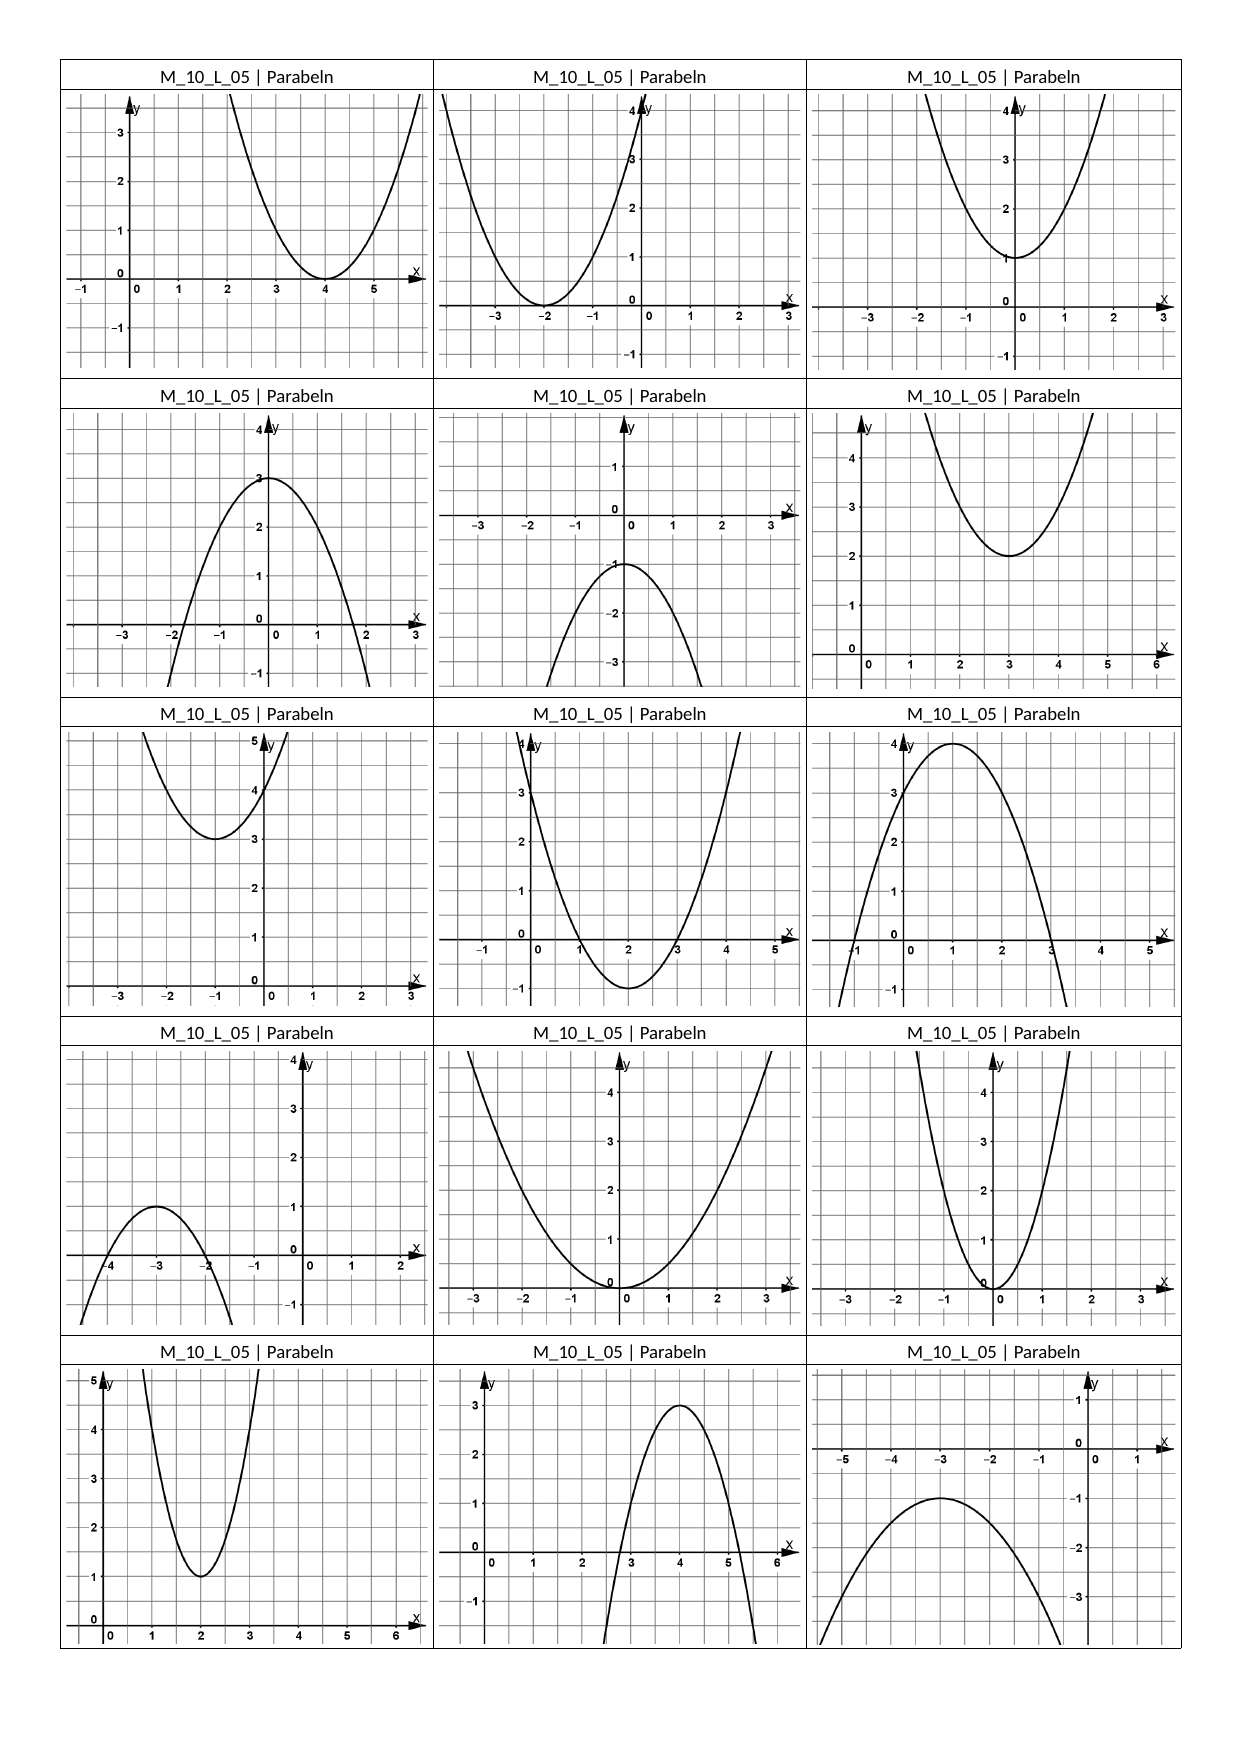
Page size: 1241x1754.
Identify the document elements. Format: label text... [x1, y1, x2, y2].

picture [439, 94, 801, 368]
table_cell [61, 727, 433, 1016]
table_cell [807, 90, 1181, 378]
table_cell [434, 409, 806, 697]
table_cell [807, 727, 1181, 1016]
table_cell M_10_L_05 | Parabeln [434, 1336, 806, 1364]
picture [66, 94, 428, 368]
table_cell M_10_L_05 | Parabeln [434, 379, 806, 407]
picture [439, 413, 801, 687]
table_cell [434, 727, 806, 1016]
picture [812, 732, 1176, 1007]
table_header M_10_L_05 | Parabeln [807, 60, 1181, 88]
table_cell M_10_L_05 | Parabeln [807, 1017, 1181, 1045]
table_cell [807, 1365, 1181, 1647]
table_cell [434, 1046, 806, 1324]
table_header M_10_L_05 | Parabeln [61, 60, 433, 88]
picture [812, 1369, 1176, 1645]
picture [66, 1051, 428, 1325]
picture [812, 94, 1176, 370]
picture [812, 413, 1176, 689]
table_cell [807, 1046, 1181, 1334]
table_cell M_10_L_05 | Parabeln [61, 1017, 433, 1045]
table_header M_10_L_05 | Parabeln [434, 60, 806, 88]
picture [66, 732, 428, 1006]
table_cell [434, 90, 806, 378]
table_cell [61, 1325, 433, 1334]
table_cell M_10_L_05 | Parabeln [434, 1017, 806, 1045]
picture [439, 732, 801, 1006]
picture [66, 413, 428, 687]
table_cell M_10_L_05 | Parabeln [434, 698, 806, 726]
table_cell M_10_L_05 | Parabeln [61, 698, 433, 726]
table_cell [61, 90, 433, 378]
table_cell [434, 1365, 806, 1647]
table_cell [61, 1046, 433, 1324]
table_cell M_10_L_05 | Parabeln [807, 698, 1181, 726]
table_cell M_10_L_05 | Parabeln [807, 379, 1181, 407]
table_cell M_10_L_05 | Parabeln [807, 1336, 1181, 1364]
picture [66, 1369, 428, 1644]
table_cell [807, 409, 1181, 697]
picture [812, 1051, 1176, 1326]
table_cell [434, 1325, 806, 1334]
picture [439, 1369, 801, 1644]
picture [439, 1051, 801, 1325]
table_cell M_10_L_05 | Parabeln [61, 379, 433, 407]
table_cell M_10_L_05 | Parabeln [61, 1336, 433, 1364]
table_cell [61, 1365, 433, 1647]
table_cell [61, 409, 433, 697]
